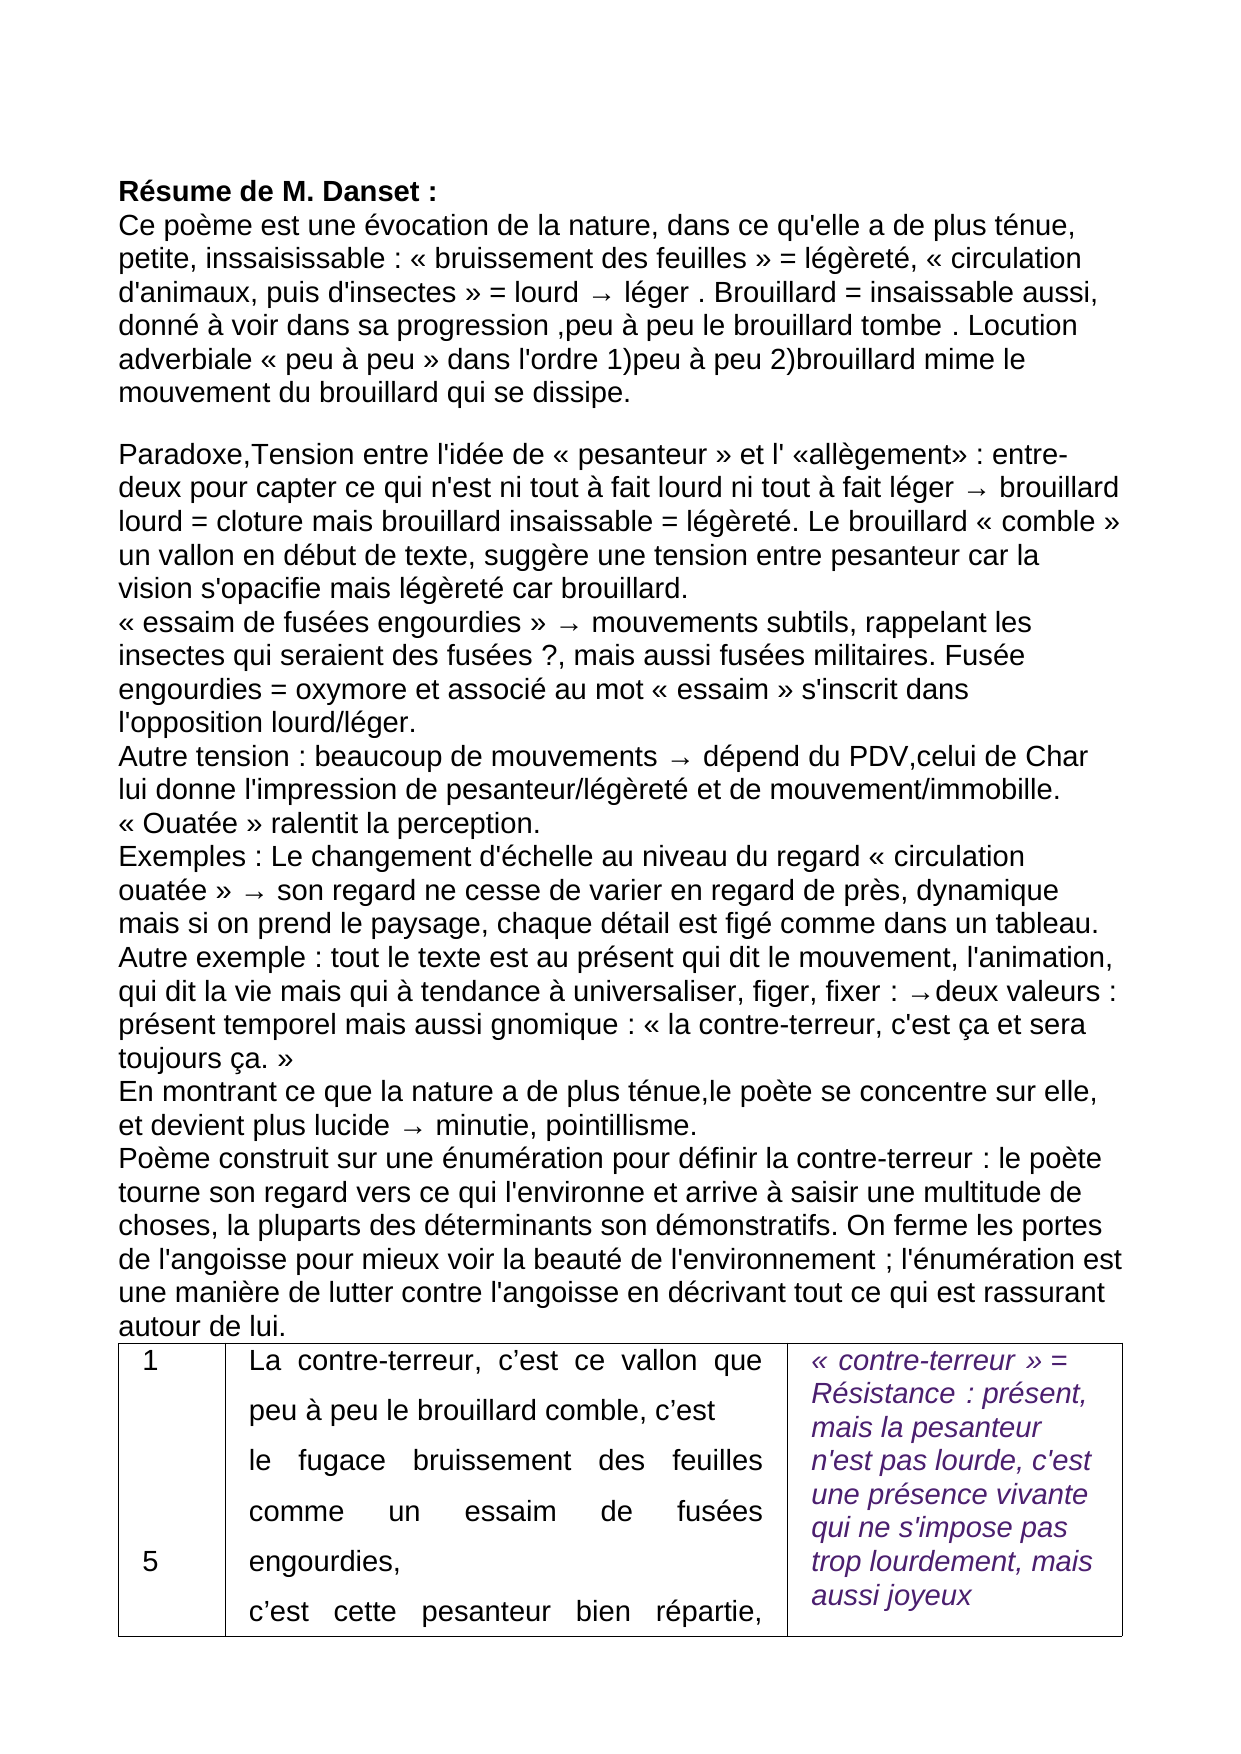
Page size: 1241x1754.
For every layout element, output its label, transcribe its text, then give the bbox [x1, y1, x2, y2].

text Ce poème est une évocation de la nature, dans ce qu'elle a de plus ténue, petite, inssaisissable : « bruissement des feuilles » = légèreté, « circulation d'animaux, puis d'insectes » = lourd → léger . Brouillard = insaissable aussi, donné à voir dans sa progression ,peu à peu le brouillard tombe . Locution adverbiale « peu à peu » dans l'ordre 1)peu à peu 2)brouillard mime le mouvement du brouillard qui se dissipe. [118, 208, 1122, 409]
text Paradoxe,Tension entre l'idée de « pesanteur » et l' «allègement» : entre-deux pour capter ce qui n'est ni tout à fait lourd ni tout à fait léger → brouillard lourd = cloture mais brouillard insaissable = légèreté. Le brouillard « comble » un vallon en début de texte, suggère une tension entre pesanteur car la vision s'opacifie mais légèreté car brouillard. [118, 437, 1122, 605]
text Autre exemple : tout le texte est au présent qui dit le mouvement, l'animation, qui dit la vie mais qui à tendance à universaliser, figer, fixer : →deux valeurs : présent temporel mais aussi gnomique : « la contre-terreur, c'est ça et sera toujours ça. » [118, 940, 1122, 1074]
text Poème construit sur une énumération pour définir la contre-terreur : le poète tourne son regard vers ce qui l'environne et arrive à saisir une multitude de choses, la pluparts des déterminants son démonstratifs. On ferme les portes de l'angoisse pour mieux voir la beauté de l'environnement ; l'énumération est une manière de lutter contre l'angoisse en décrivant tout ce qui est rassurant autour de lui. [118, 1141, 1122, 1343]
text « Ouatée » ralentit la perception. [118, 806, 1122, 839]
text Résume de M. Danset : [118, 174, 1122, 208]
text « essaim de fusées engourdies » → mouvements subtils, rappelant les insectes qui seraient des fusées ?, mais aussi fusées militaires. Fusée engourdies = oxymore et associé au mot « essaim » s'inscrit dans l'opposition lourd/léger. [118, 605, 1122, 739]
table_header 1 5 10 15 20 25 30 35 40 45 50 55 60 65 70 75 80 85 90 95 100 105 110 115 120 125 [119, 1344, 225, 1636]
text Exemples : Le changement d'échelle au niveau du regard « circulation ouatée » → son regard ne cesse de varier en regard de près, dynamique mais si on prend le paysage, chaque détail est figé comme dans un tableau. [118, 839, 1122, 940]
table_header La contre-terreur, c’est ce vallon que peu à peu le brouillard comble, c’est le fugace bruissement des feuilles comme un essaim de fusées engourdies, c’est cette pesanteur bien répartie, c’est cette circulation ouatée d’animaux et d’insectes tirant mille traits sur l’écorce tendre de la nuit, c’est cette graine de luzerne sur la fossette d’un visage caressé, c’est cet incendie de la lune qui ne sera jamais un incendie, c’est un lendemain minuscule dont les intentions nous sont inconnues, c’est un buste aux couleurs vives qui s’est plié en souriant, c’est l’ombre, à quelques pas, d’un compagnon accroupi qui pense que le cuir de sa ceinture va céder... Qu’importent alors l’heure et le lieu où le diable nous a fixé rendez-vous ! La contre-terreur, c’est ce vallon que peu à peu le brouillard comble, c’est le fugace bruissement des feuilles comme un essaim de fusées engourdies, c’est cette pesanteur bien répartie, c’est cette circulation ouatée d’animaux et d’insectes tirant mille traits sur l’écorce tendre de la nuit, c’est cette graine de luzerne sur la fossette d’un visage caressé, c’est cet incendie de la lune qui ne sera jamais un incendie, c’est un lendemain minuscule dont les intentions nous sont inconnues, c’est un buste aux couleurs vives qui s’est plié en souriant, c’est l’ombre, à quelques pas, d’un compagnon accroupi qui pense que le cuir de sa ceinture va céder... Qu’importent alors l’heure et le lieu où le diable nous a fixé rendez-vous ! [226, 1344, 787, 1636]
table_header « contre-terreur » = Résistance : présent, mais la pesanteur n'est pas lourde, c'est une présence vivante qui ne s'impose pas trop lourdement, mais aussi joyeux avec « la graine de luzerne sur la fossette d'un visage carressé » évoque amour innocent dans les champs, → « insouciants sans être inconscients » Opposition dans les sonorités « ContRe-teRReuR » et le vallon que peu à peu le brouillard comble vient adoucir ce monde, le monde est comblé, résistant« fugace bruissement des feuilles » : harmonie imitative,pronlogée dans « essaim de fusées » luzerne : jeu d'écho (assonnance et allitération) qui suggère l'harmonie du monde. la pesanteur = nuit, Nuit = moment de repos, entre-deux, →vallon dans la montagne = Grange ; L'ombre assimilable à la mort contre la menace de fragmentation de la terreur, le poète montre par l'écriture comment la nature est un tout, une harmonie en elle-même → ryhtme : 3 / 4 / 4 / 4 série de 4 syllabes ui mime la régularité insecte→humain→Lune = amplification donne de l'ampleur au texte = indifférence comme à la fin « Qu'importe » « buste aux couleurs vives » :réference au « Prisonnier » de George De La Tour (cf. fragment 178) lourd et pesant, désépoir dans la dernière phrase car « Diable » → aller en Enfer plutôt qu'au Paradis, mais qu'importe « Qu'importe ! » = indifférence on peut bien mourrir si on a été capable de résister, et rassurer ce compagnon accroupi qui pense que le cuir de sa ceinture de sa ceinture va céder, les sonorités en K et S rythment la phrase et apportent une tension. Harmonie imitative ? [788, 1344, 1122, 1636]
text En montrant ce que la nature a de plus ténue,le poète se concentre sur elle, et devient plus lucide → minutie, pointillisme. [118, 1074, 1122, 1141]
text Autre tension : beaucoup de mouvements → dépend du PDV,celui de Char lui donne l'impression de pesanteur/légèreté et de mouvement/immobille. [118, 739, 1122, 806]
